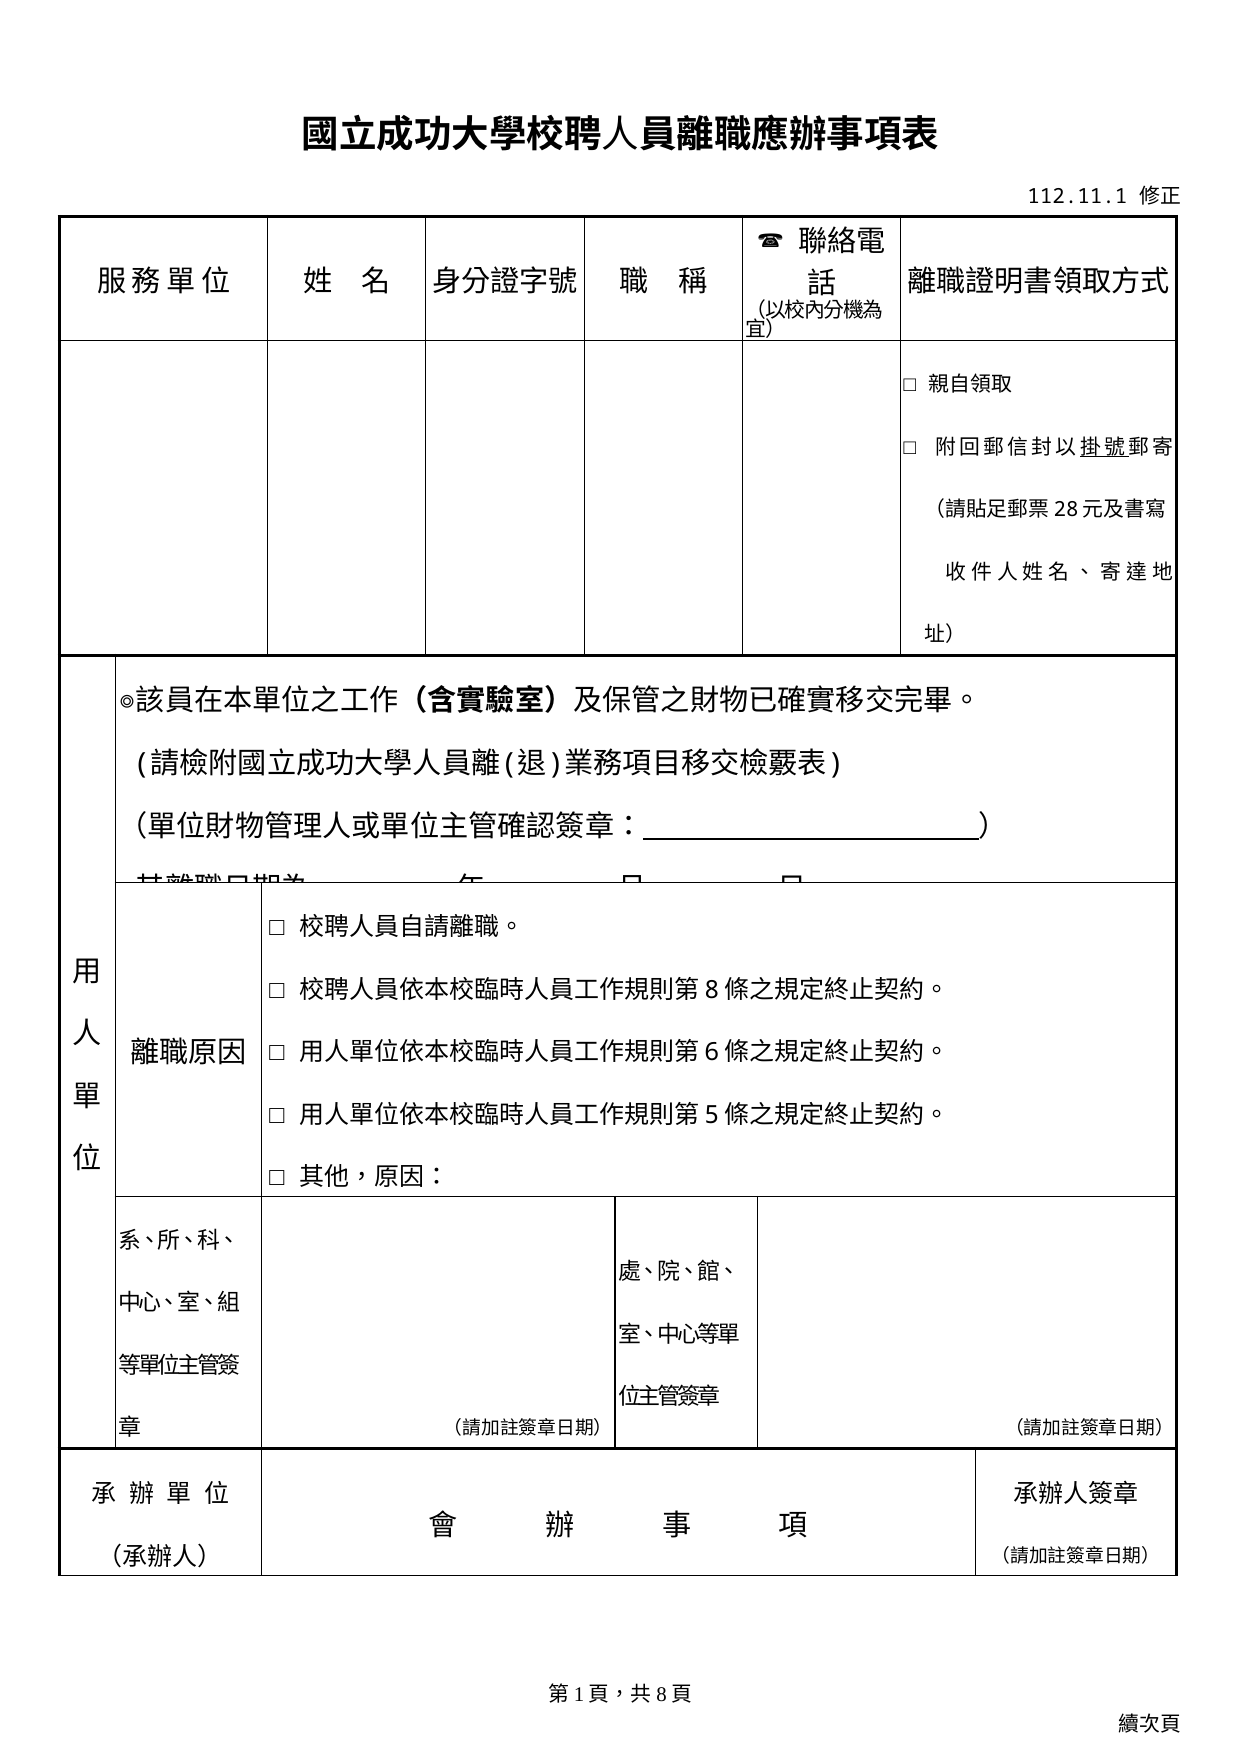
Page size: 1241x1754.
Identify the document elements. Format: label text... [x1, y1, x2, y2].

table_cell [268, 341, 425, 653]
table_header 姓 名 [268, 218, 425, 340]
table_cell 承 辦 單 位 （承辦人） [61, 1450, 261, 1575]
table_header 服務單位 [61, 218, 267, 340]
table_cell 會 辦 事 項 [262, 1450, 975, 1575]
table_cell [61, 341, 267, 653]
text 國立成功大學校聘人員離職應辦事項表 [59, 90, 1181, 152]
table_cell 用 人 單 位 [61, 657, 115, 1447]
table_cell □ 親自領取 □ 附回郵信封以掛號郵寄（請貼足郵票28元及書寫 收件人姓名、寄達地址） [901, 341, 1175, 653]
table_cell [743, 341, 900, 653]
table_header  聯絡電話 （以校內分機為宜） [743, 218, 900, 340]
table_cell 離職原因 [116, 883, 261, 1196]
table_header 離職證明書領取方式 [901, 218, 1175, 340]
table_cell （請加註簽章日期） [758, 1197, 1175, 1447]
table_cell （請加註簽章日期） [262, 1197, 614, 1447]
table_cell [585, 341, 742, 653]
table_cell □ 校聘人員自請離職。 □ 校聘人員依本校臨時人員工作規則第8條之規定終止契約。 □ 用人單位依本校臨時人員工作規則第6條之規定終止契約。 □ 用人單位依本校臨時人員工作規則第5條之規定終止契約。 □ 其他，原因： [262, 883, 1175, 1196]
table_cell 承辦人簽章 （請加註簽章日期） [976, 1450, 1175, 1575]
table_cell [426, 341, 584, 653]
table_header 身分證字號 [426, 218, 584, 340]
table_header 職 稱 [585, 218, 742, 340]
text 112.11.1 修正 [59, 152, 1181, 215]
table_cell 系、所、科、中心、室、組等單位主管簽章 [116, 1197, 261, 1447]
table_cell 處、院、館、室、中心等單位主管簽章 [616, 1197, 757, 1447]
table_cell ◎該員在本單位之工作（含實驗室）及保管之財物已確實移交完畢。 (請檢附國立成功大學人員離(退)業務項目移交檢覈表) （單位財物管理人或單位主管確認簽章： ） ◎其離職日期為 年 月 日。 （※ 自此日起停止支薪，如有更改請用人單位主管於更改處核章） [116, 657, 1175, 882]
